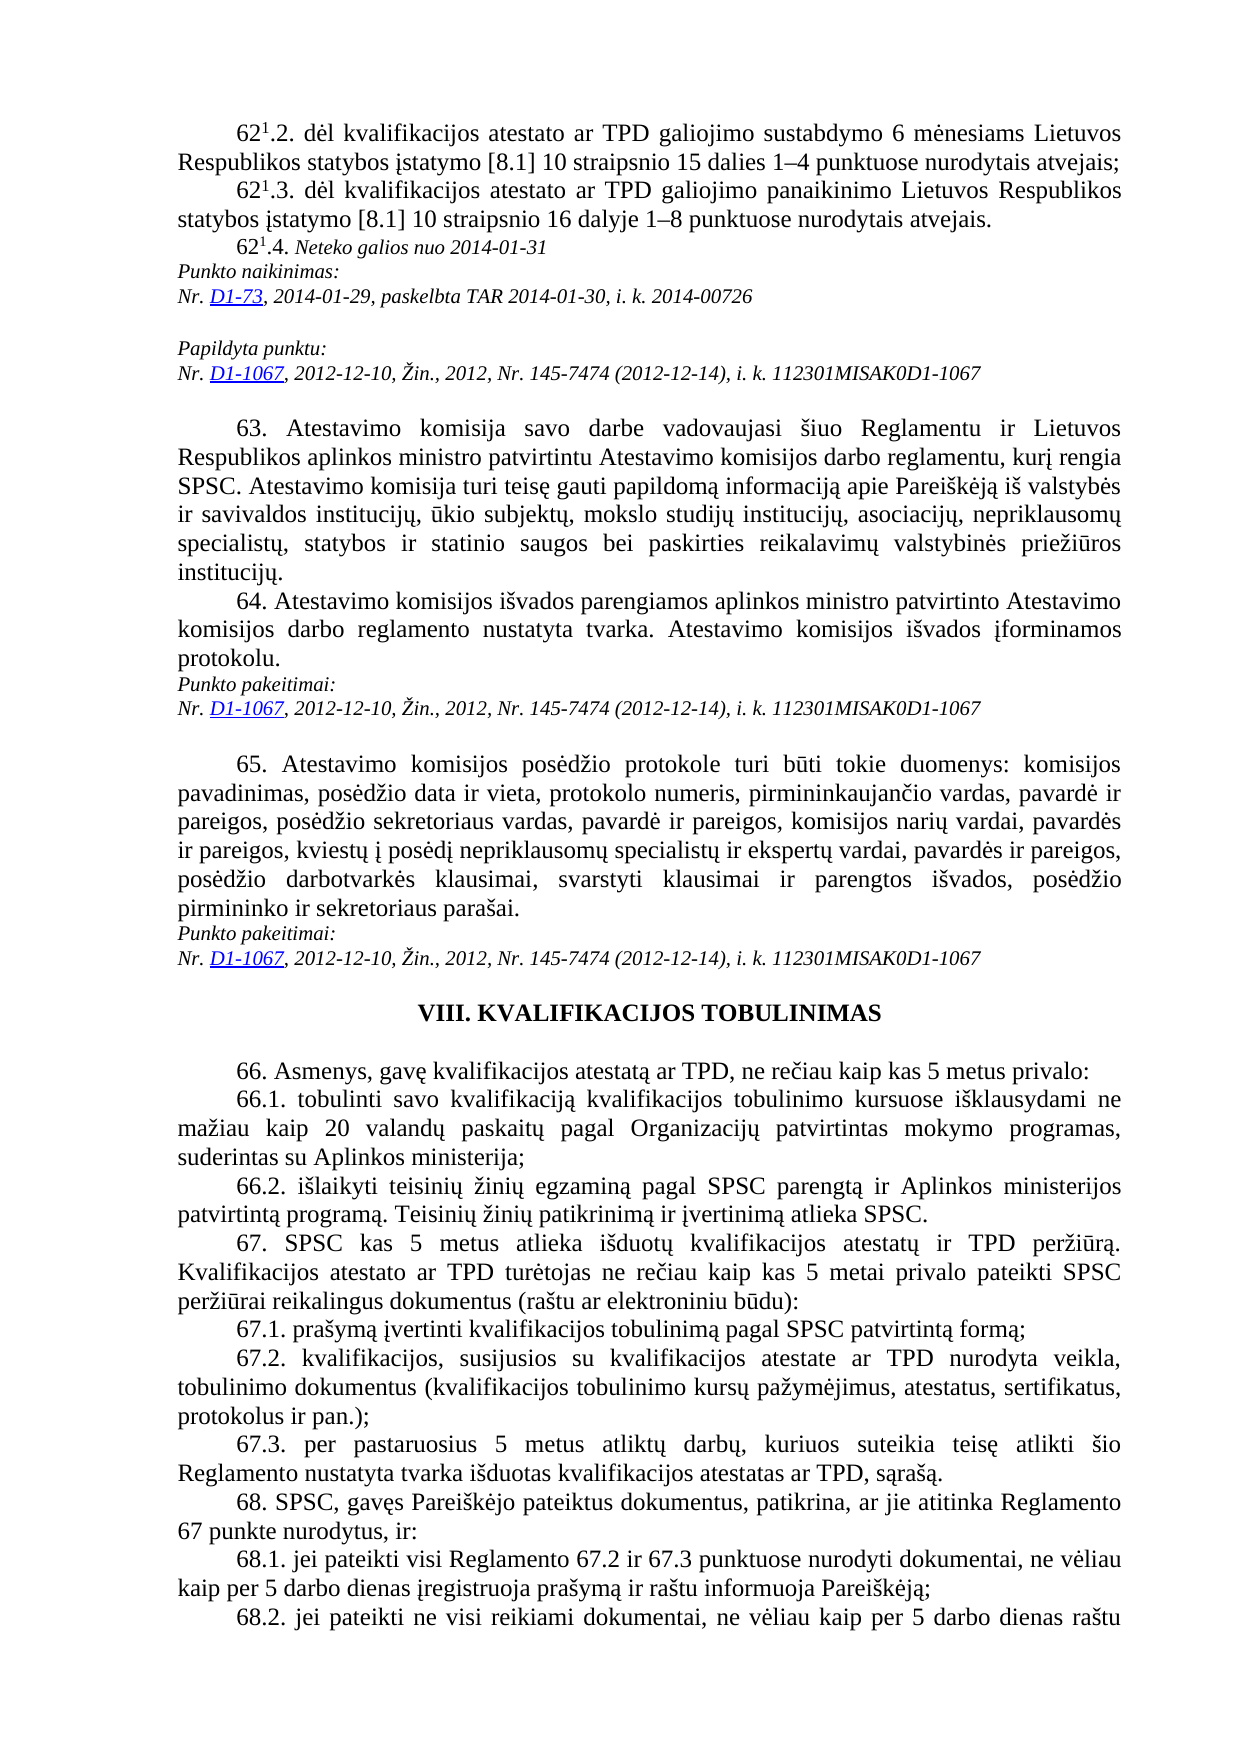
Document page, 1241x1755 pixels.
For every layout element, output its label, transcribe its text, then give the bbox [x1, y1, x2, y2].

text 68.1. jei pateikti visi Reglamento 67.2 ir 67.3 punktuose nurodyti dokumentai, ne vėliau kaip per 5 darbo dienas įregistruoja prašymą ir raštu informuoja Pareiškėją; [177, 1544, 1122, 1602]
text Punkto pakeitimai: [177, 672, 1122, 696]
text 66.1. tobulinti savo kvalifikaciją kvalifikacijos tobulinimo kursuose išklausydami ne mažiau kaip 20 valandų paskaitų pagal Organizacijų patvirtintas mokymo programas, suderintas su Aplinkos ministerija; [177, 1084, 1122, 1171]
text 621.3. dėl kvalifikacijos atestato ar TPD galiojimo panaikinimo Lietuvos Respublikos statybos įstatymo [8.1] 10 straipsnio 16 dalyje 1–8 punktuose nurodytais atvejais. [177, 176, 1122, 233]
text 621.2. dėl kvalifikacijos atestato ar TPD galiojimo sustabdymo 6 mėnesiams Lietuvos Respublikos statybos įstatymo [8.1] 10 straipsnio 15 dalies 1–4 punktuose nurodytais atvejais; [177, 118, 1122, 176]
text Punkto naikinimas: [177, 259, 1122, 283]
text 621.4. Neteko galios nuo 2014-01-31 [177, 233, 1122, 259]
text Nr. D1-1067, 2012-12-10, Žin., 2012, Nr. 145-7474 (2012-12-14), i. k. 112301MISAK0D1-1067 [177, 945, 1122, 969]
text 65. Atestavimo komisijos posėdžio protokole turi būti tokie duomenys: komisijos pavadinimas, posėdžio data ir vieta, protokolo numeris, pirmininkaujančio vardas, pavardė ir pareigos, posėdžio sekretoriaus vardas, pavardė ir pareigos, komisijos narių vardai, pavardės ir pareigos, kviestų į posėdį nepriklausomų specialistų ir ekspertų vardai, pavardės ir pareigos, posėdžio darbotvarkės klausimai, svarstyti klausimai ir parengtos išvados, posėdžio pirmininko ir sekretoriaus parašai. [177, 749, 1122, 921]
text 67.3. per pastaruosius 5 metus atliktų darbų, kuriuos suteikia teisę atlikti šio Reglamento nustatyta tvarka išduotas kvalifikacijos atestatas ar TPD, sąrašą. [177, 1429, 1122, 1487]
text 68. SPSC, gavęs Pareiškėjo pateiktus dokumentus, patikrina, ar jie atitinka Reglamento 67 punkte nurodytus, ir: [177, 1487, 1122, 1544]
text 67. SPSC kas 5 metus atlieka išduotų kvalifikacijos atestatų ir TPD peržiūrą. Kvalifikacijos atestato ar TPD turėtojas ne rečiau kaip kas 5 metai privalo pateikti SPSC peržiūrai reikalingus dokumentus (raštu ar elektroniniu būdu): [177, 1228, 1122, 1314]
text 66.2. išlaikyti teisinių žinių egzaminą pagal SPSC parengtą ir Aplinkos ministerijos patvirtintą programą. Teisinių žinių patikrinimą ir įvertinimą atlieka SPSC. [177, 1171, 1122, 1228]
text 68.2. jei pateikti ne visi reikiami dokumentai, ne vėliau kaip per 5 darbo dienas raštu [177, 1602, 1122, 1631]
text Nr. D1-1067, 2012-12-10, Žin., 2012, Nr. 145-7474 (2012-12-14), i. k. 112301MISAK0D1-1067 [177, 696, 1122, 720]
text VIII. KVALIFIKACIJOS TOBULINIMAS [177, 998, 1122, 1027]
text 63. Atestavimo komisija savo darbe vadovaujasi šiuo Reglamentu ir Lietuvos Respublikos aplinkos ministro patvirtintu Atestavimo komisijos darbo reglamentu, kurį rengia SPSC. Atestavimo komisija turi teisę gauti papildomą informaciją apie Pareiškėją iš valstybės ir savivaldos institucijų, ūkio subjektų, mokslo studijų institucijų, asociacijų, nepriklausomų specialistų, statybos ir statinio saugos bei paskirties reikalavimų valstybinės priežiūros institucijų. [177, 413, 1122, 586]
text Nr. D1-1067, 2012-12-10, Žin., 2012, Nr. 145-7474 (2012-12-14), i. k. 112301MISAK0D1-1067 [177, 360, 1122, 384]
text Nr. D1-73, 2014-01-29, paskelbta TAR 2014-01-30, i. k. 2014-00726 [177, 283, 1122, 308]
text Punkto pakeitimai: [177, 921, 1122, 945]
text 64. Atestavimo komisijos išvados parengiamos aplinkos ministro patvirtinto Atestavimo komisijos darbo reglamento nustatyta tvarka. Atestavimo komisijos išvados įforminamos protokolu. [177, 586, 1122, 672]
text 67.1. prašymą įvertinti kvalifikacijos tobulinimą pagal SPSC patvirtintą formą; [177, 1314, 1122, 1343]
text 66. Asmenys, gavę kvalifikacijos atestatą ar TPD, ne rečiau kaip kas 5 metus privalo: [177, 1056, 1122, 1084]
text Papildyta punktu: [177, 336, 1122, 360]
text 67.2. kvalifikacijos, susijusios su kvalifikacijos atestate ar TPD nurodyta veikla, tobulinimo dokumentus (kvalifikacijos tobulinimo kursų pažymėjimus, atestatus, sertifikatus, protokolus ir pan.); [177, 1343, 1122, 1429]
